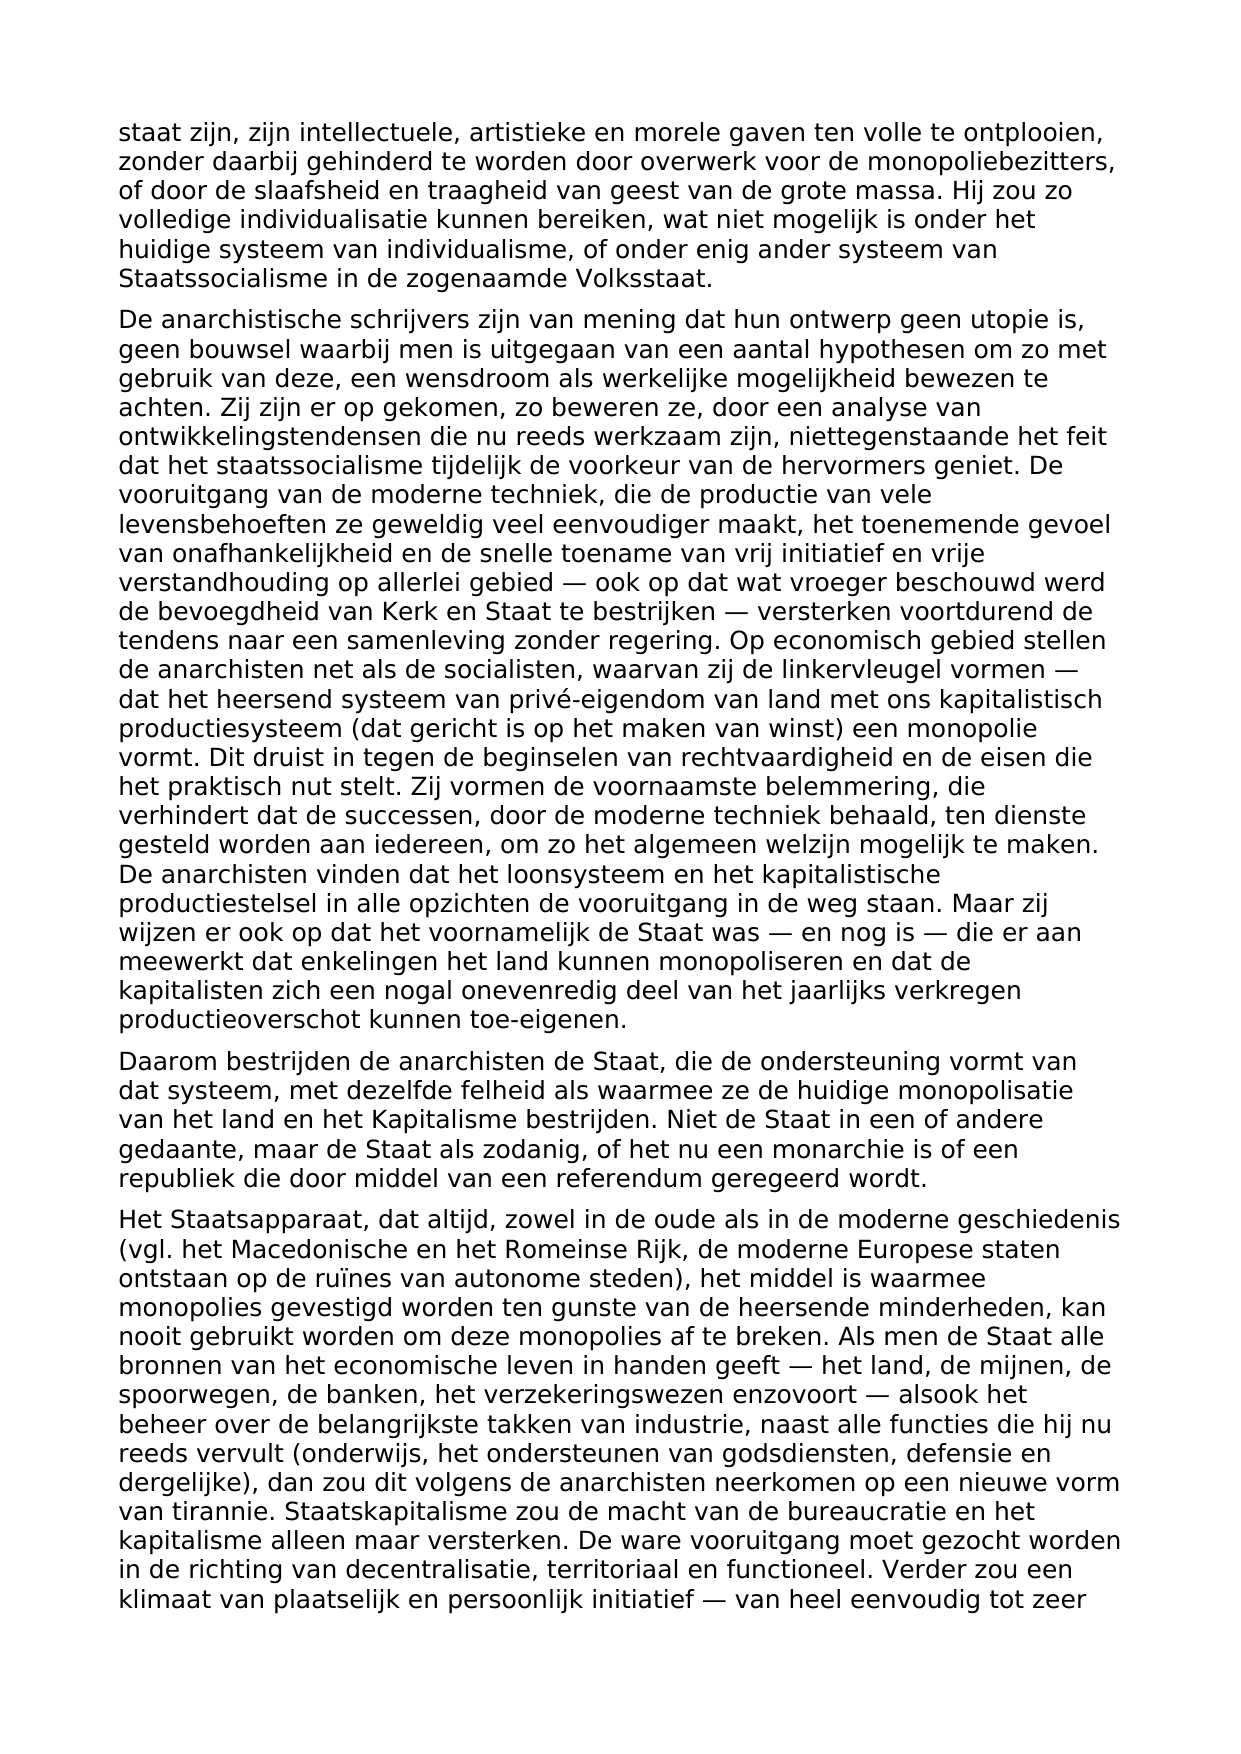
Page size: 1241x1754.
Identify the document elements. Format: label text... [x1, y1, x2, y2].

text staat zijn, zijn intellectuele, artistieke en morele gaven ten volle te ontplooien, zonder daarbij gehinderd te worden door overwerk voor de monopoliebezitters, of door de slaafsheid en traagheid van geest van de grote massa. Hij zou zo volledige individualisatie kunnen bereiken, wat niet mogelijk is onder het huidige systeem van individualisme, of onder enig ander systeem van Staatssocialisme in de zogenaamde Volksstaat. [118, 118, 1122, 293]
text Daarom bestrijden de anarchisten de Staat, die de ondersteuning vormt van dat systeem, met dezelfde felheid als waarmee ze de huidige monopolisatie van het land en het Kapitalisme bestrijden. Niet de Staat in een of andere gedaante, maar de Staat als zodanig, of het nu een monarchie is of een republiek die door middel van een referendum geregeerd wordt. [118, 1047, 1122, 1193]
text Het Staatsapparaat, dat altijd, zowel in de oude als in de moderne geschiedenis (vgl. het Macedonische en het Romeinse Rijk, de moderne Europese staten ontstaan op de ruïnes van autonome steden), het middel is waarmee monopolies gevestigd worden ten gunste van de heersende minderheden, kan nooit gebruikt worden om deze monopolies af te breken. Als men de Staat alle bronnen van het economische leven in handen geeft — het land, de mijnen, de spoorwegen, de banken, het verzekeringswezen enzovoort — alsook het beheer over de belangrijkste takken van industrie, naast alle functies die hij nu reeds vervult (onderwijs, het ondersteunen van godsdiensten, defensie en dergelijke), dan zou dit volgens de anarchisten neerkomen op een nieuwe vorm van tirannie. Staatskapitalisme zou de macht van de bureaucratie en het kapitalisme alleen maar versterken. De ware vooruitgang moet gezocht worden in de richting van decentralisatie, territoriaal en functioneel. Verder zou een klimaat van plaatselijk en persoonlijk initiatief — van heel eenvoudig tot zeer [118, 1206, 1122, 1614]
text De anarchistische schrijvers zijn van mening dat hun ontwerp geen utopie is, geen bouwsel waarbij men is uitgegaan van een aantal hypothesen om zo met gebruik van deze, een wensdroom als werkelijke mogelijkheid bewezen te achten. Zij zijn er op gekomen, zo beweren ze, door een analyse van ontwikkelingstendensen die nu reeds werkzaam zijn, niettegenstaande het feit dat het staatssocialisme tijdelijk de voorkeur van de hervormers geniet. De vooruitgang van de moderne techniek, die de productie van vele levensbehoeften ze geweldig veel eenvoudiger maakt, het toenemende gevoel van onafhankelijkheid en de snelle toename van vrij initiatief en vrije verstandhouding op allerlei gebied — ook op dat wat vroeger beschouwd werd de bevoegdheid van Kerk en Staat te bestrijken — versterken voortdurend de tendens naar een samenleving zonder regering. Op economisch gebied stellen de anarchisten net als de socialisten, waarvan zij de linkervleugel vormen — dat het heersend systeem van privé-eigendom van land met ons kapitalistisch productiesysteem (dat gericht is op het maken van winst) een monopolie vormt. Dit druist in tegen de beginselen van rechtvaardigheid en de eisen die het praktisch nut stelt. Zij vormen de voornaamste belemmering, die verhindert dat de successen, door de moderne techniek behaald, ten dienste gesteld worden aan iedereen, om zo het algemeen welzijn mogelijk te maken. De anarchisten vinden dat het loonsysteem en het kapitalistische productiestelsel in alle opzichten de vooruitgang in de weg staan. Maar zij wijzen er ook op dat het voornamelijk de Staat was — en nog is — die er aan meewerkt dat enkelingen het land kunnen monopoliseren en dat de kapitalisten zich een nogal onevenredig deel van het jaarlijks verkregen productieoverschot kunnen toe-eigenen. [118, 306, 1122, 1035]
